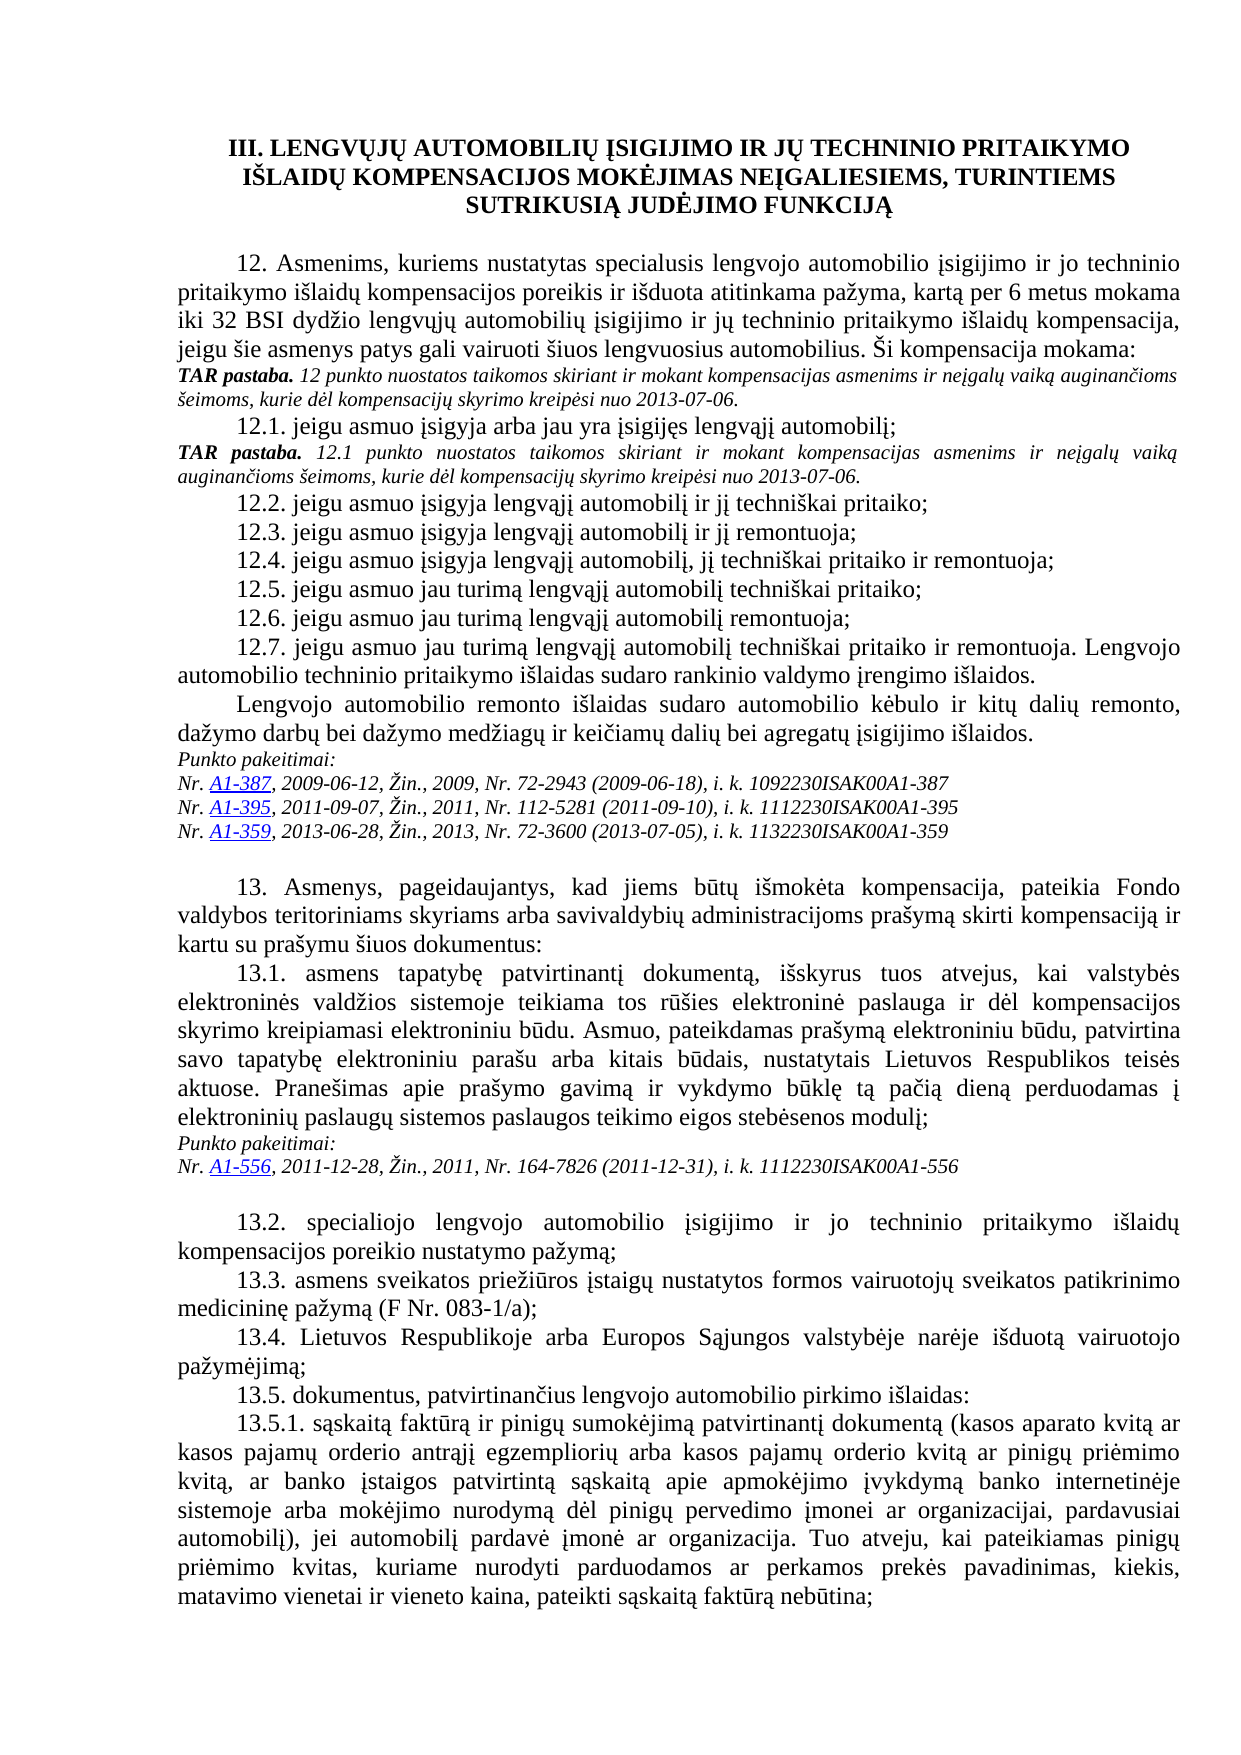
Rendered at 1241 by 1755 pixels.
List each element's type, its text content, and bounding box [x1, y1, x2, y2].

text III. LENGVŲJŲ AUTOMOBILIŲ ĮSIGIJIMO IR JŲ TECHNINIO PRITAIKYMO IŠLAIDŲ KOMPENSACIJOS MOKĖJIMAS NEĮGALIESIEMS, TURINTIEMS SUTRIKUSIĄ JUDĖJIMO FUNKCIJĄ [177, 133, 1181, 219]
text Nr. A1-556, 2011-12-28, Žin., 2011, Nr. 164-7826 (2011-12-31), i. k. 1112230ISAK00A1-556 [177, 1154, 1181, 1178]
text Nr. A1-395, 2011-09-07, Žin., 2011, Nr. 112-5281 (2011-09-10), i. k. 1112230ISAK00A1-395 [177, 795, 1181, 819]
text TAR pastaba. 12 punkto nuostatos taikomos skiriant ir mokant kompensacijas asmenims ir neįgalų vaiką auginančioms šeimoms, kurie dėl kompensacijų skyrimo kreipėsi nuo 2013-07-06. [177, 363, 1181, 411]
text 13.5. dokumentus, patvirtinančius lengvojo automobilio pirkimo išlaidas: [177, 1380, 1181, 1408]
text Punkto pakeitimai: [177, 747, 1181, 771]
text TAR pastaba. 12.1 punkto nuostatos taikomos skiriant ir mokant kompensacijas asmenims ir neįgalų vaiką auginančioms šeimoms, kurie dėl kompensacijų skyrimo kreipėsi nuo 2013-07-06. [177, 440, 1181, 488]
text 13.4. Lietuvos Respublikoje arba Europos Sąjungos valstybėje narėje išduotą vairuotojo pažymėjimą; [177, 1322, 1181, 1380]
text 12.1. jeigu asmuo įsigyja arba jau yra įsigijęs lengvąjį automobilį; [177, 411, 1181, 440]
text 13.5.1. sąskaitą faktūrą ir pinigų sumokėjimą patvirtinantį dokumentą (kasos aparato kvitą ar kasos pajamų orderio antrąjį egzempliorių arba kasos pajamų orderio kvitą ar pinigų priėmimo kvitą, ar banko įstaigos patvirtintą sąskaitą apie apmokėjimo įvykdymą banko internetinėje sistemoje arba mokėjimo nurodymą dėl pinigų pervedimo įmonei ar organizacijai, pardavusiai automobilį), jei automobilį pardavė įmonė ar organizacija. Tuo atveju, kai pateikiamas pinigų priėmimo kvitas, kuriame nurodyti parduodamos ar perkamos prekės pavadinimas, kiekis, matavimo vienetai ir vieneto kaina, pateikti sąskaitą faktūrą nebūtina; [177, 1408, 1181, 1610]
text 13.1. asmens tapatybę patvirtinantį dokumentą, išskyrus tuos atvejus, kai valstybės elektroninės valdžios sistemoje teikiama tos rūšies elektroninė paslauga ir dėl kompensacijos skyrimo kreipiamasi elektroniniu būdu. Asmuo, pateikdamas prašymą elektroniniu būdu, patvirtina savo tapatybę elektroniniu parašu arba kitais būdais, nustatytais Lietuvos Respublikos teisės aktuose. Pranešimas apie prašymo gavimą ir vykdymo būklę tą pačią dieną perduodamas į elektroninių paslaugų sistemos paslaugos teikimo eigos stebėsenos modulį; [177, 958, 1181, 1130]
text 12.6. jeigu asmuo jau turimą lengvąjį automobilį remontuoja; [177, 603, 1181, 632]
text 12.2. jeigu asmuo įsigyja lengvąjį automobilį ir jį techniškai pritaiko; [177, 488, 1181, 517]
text 12.4. jeigu asmuo įsigyja lengvąjį automobilį, jį techniškai pritaiko ir remontuoja; [177, 545, 1181, 574]
text Lengvojo automobilio remonto išlaidas sudaro automobilio kėbulo ir kitų dalių remonto, dažymo darbų bei dažymo medžiagų ir keičiamų dalių bei agregatų įsigijimo išlaidos. [177, 689, 1181, 747]
text 12.7. jeigu asmuo jau turimą lengvąjį automobilį techniškai pritaiko ir remontuoja. Lengvojo automobilio techninio pritaikymo išlaidas sudaro rankinio valdymo įrengimo išlaidos. [177, 632, 1181, 689]
text 12. Asmenims, kuriems nustatytas specialusis lengvojo automobilio įsigijimo ir jo techninio pritaikymo išlaidų kompensacijos poreikis ir išduota atitinkama pažyma, kartą per 6 metus mokama iki 32 BSI dydžio lengvųjų automobilių įsigijimo ir jų techninio pritaikymo išlaidų kompensacija, jeigu šie asmenys patys gali vairuoti šiuos lengvuosius automobilius. Ši kompensacija mokama: [177, 248, 1181, 363]
text Punkto pakeitimai: [177, 1130, 1181, 1154]
text 13.2. specialiojo lengvojo automobilio įsigijimo ir jo techninio pritaikymo išlaidų kompensacijos poreikio nustatymo pažymą; [177, 1207, 1181, 1265]
text 13.3. asmens sveikatos priežiūros įstaigų nustatytos formos vairuotojų sveikatos patikrinimo medicininę pažymą (F Nr. 083-1/a); [177, 1265, 1181, 1322]
text Nr. A1-387, 2009-06-12, Žin., 2009, Nr. 72-2943 (2009-06-18), i. k. 1092230ISAK00A1-387 [177, 771, 1181, 795]
text 12.3. jeigu asmuo įsigyja lengvąjį automobilį ir jį remontuoja; [177, 517, 1181, 545]
text 12.5. jeigu asmuo jau turimą lengvąjį automobilį techniškai pritaiko; [177, 574, 1181, 603]
text Nr. A1-359, 2013-06-28, Žin., 2013, Nr. 72-3600 (2013-07-05), i. k. 1132230ISAK00A1-359 [177, 819, 1181, 843]
text 13. Asmenys, pageidaujantys, kad jiems būtų išmokėta kompensacija, pateikia Fondo valdybos teritoriniams skyriams arba savivaldybių administracijoms prašymą skirti kompensaciją ir kartu su prašymu šiuos dokumentus: [177, 872, 1181, 958]
